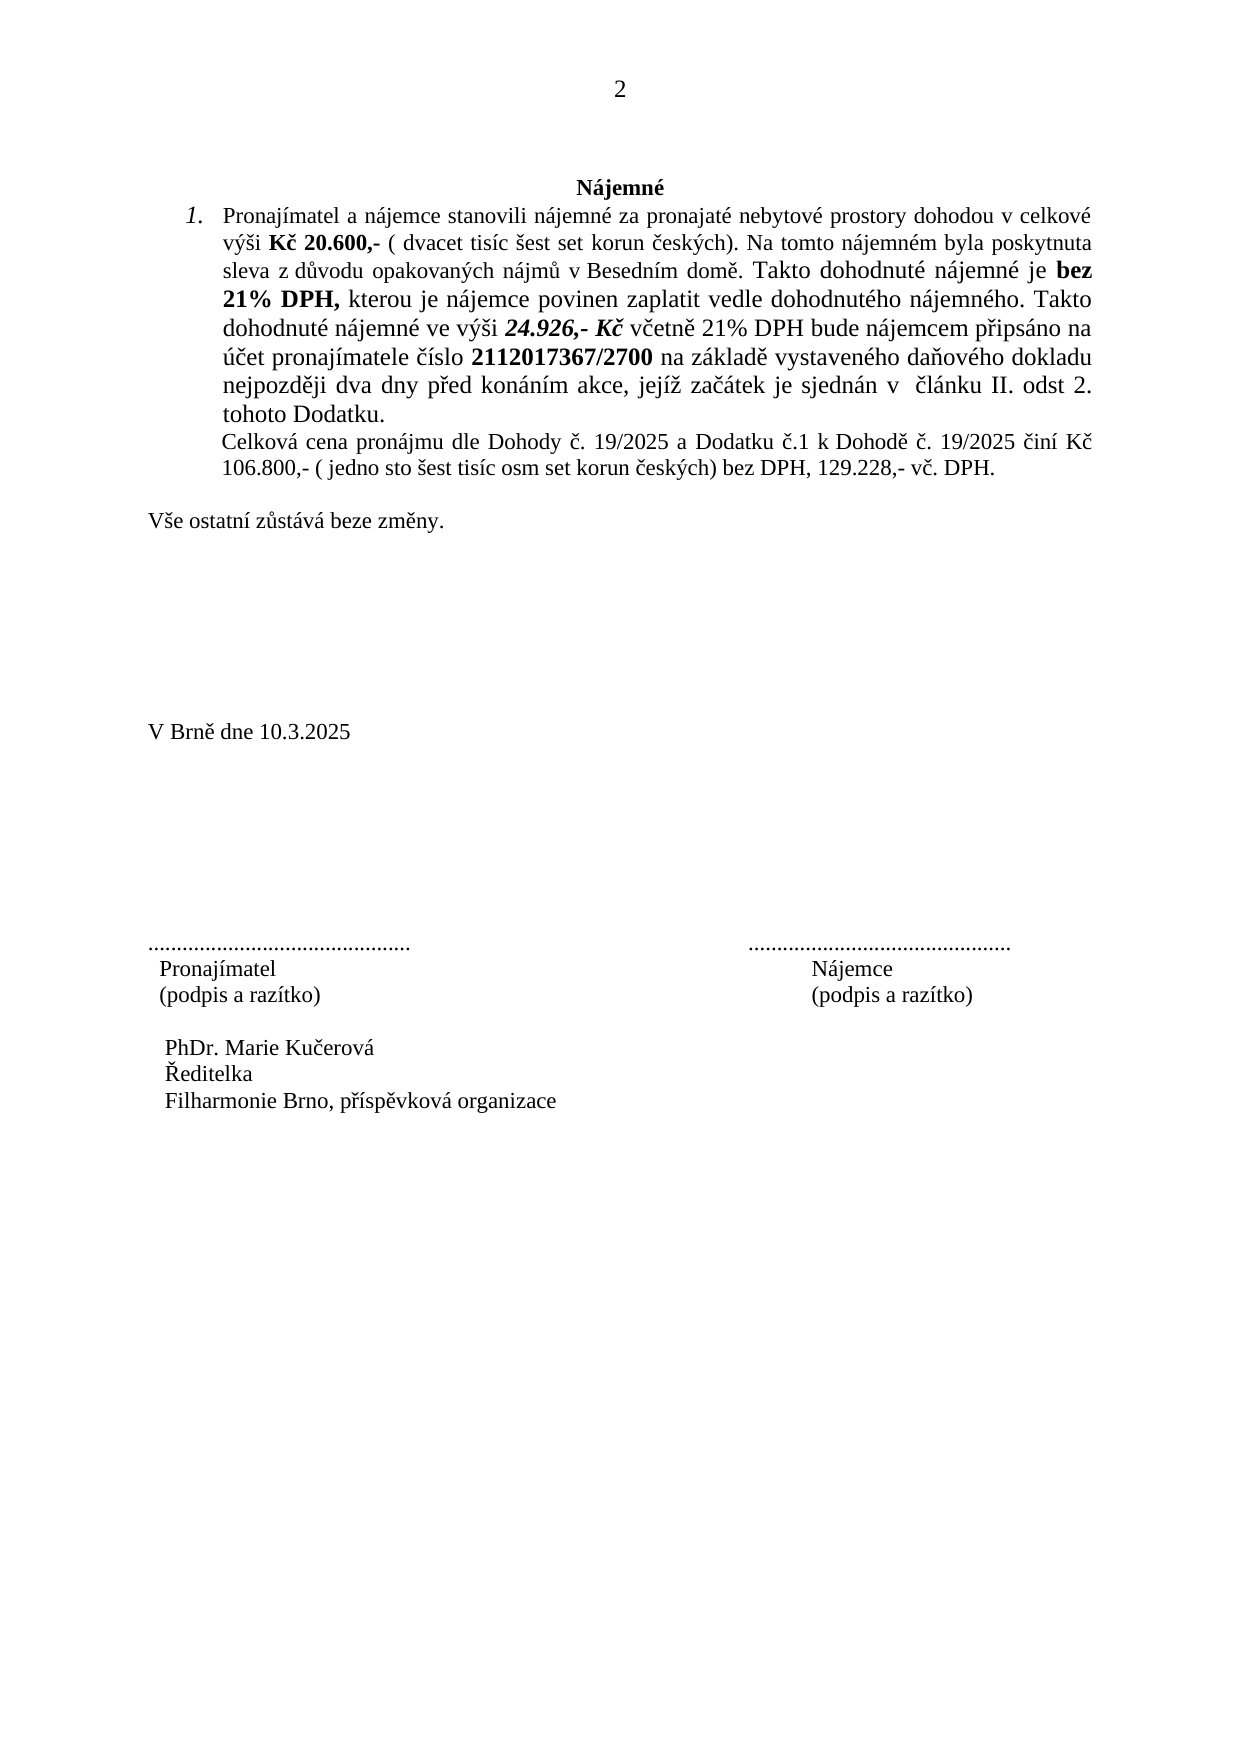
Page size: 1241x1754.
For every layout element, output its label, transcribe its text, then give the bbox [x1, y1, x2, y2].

text (podpis a razítko) (podpis a razítko) [148, 981, 1092, 1008]
text Celková cena pronájmu dle Dohody č. 19/2025 a Dodatku č.1 k Dohodě č. 19/2025 činí Kč 106.800,- ( jedno sto šest tisíc osm set korun českých) bez DPH, 129.228,- vč. DPH. [221, 428, 1092, 481]
text V Brně dne 10.3.2025 [148, 718, 1092, 744]
text Filharmonie Brno, příspěvková organizace [148, 1087, 1092, 1113]
text Nájemné [148, 174, 1092, 200]
text Ředitelka [148, 1061, 1092, 1087]
list Pronajímatel a nájemce stanovili nájemné za pronajaté nebytové prostory dohodou v celkové výši Kč 20.600,- ( dvacet tisíc šest set korun českých). Na tomto nájemném byla poskytnuta sleva z důvodu opakovaných nájmů v Besedním domě. Takto dohodnuté nájemné je bez 21% DPH, kterou je nájemce povinen zaplatit vedle dohodnutého nájemného. Takto dohodnuté nájemné ve výši 24.926,- Kč včetně 21% DPH bude nájemcem připsáno na účet pronajímatele číslo 2112017367/2700 na základě vystaveného daňového dokladu nejpozději dva dny před konáním akce, jejíž začátek je sjednán v článku II. odst 2. tohoto Dodatku. [185, 200, 1092, 428]
text Pronajímatel Nájemce [148, 955, 1092, 981]
text PhDr. Marie Kučerová [148, 1034, 1092, 1061]
text .............................................. .............................................. [148, 929, 1092, 955]
text Vše ostatní zůstává beze změny. [148, 507, 1092, 533]
